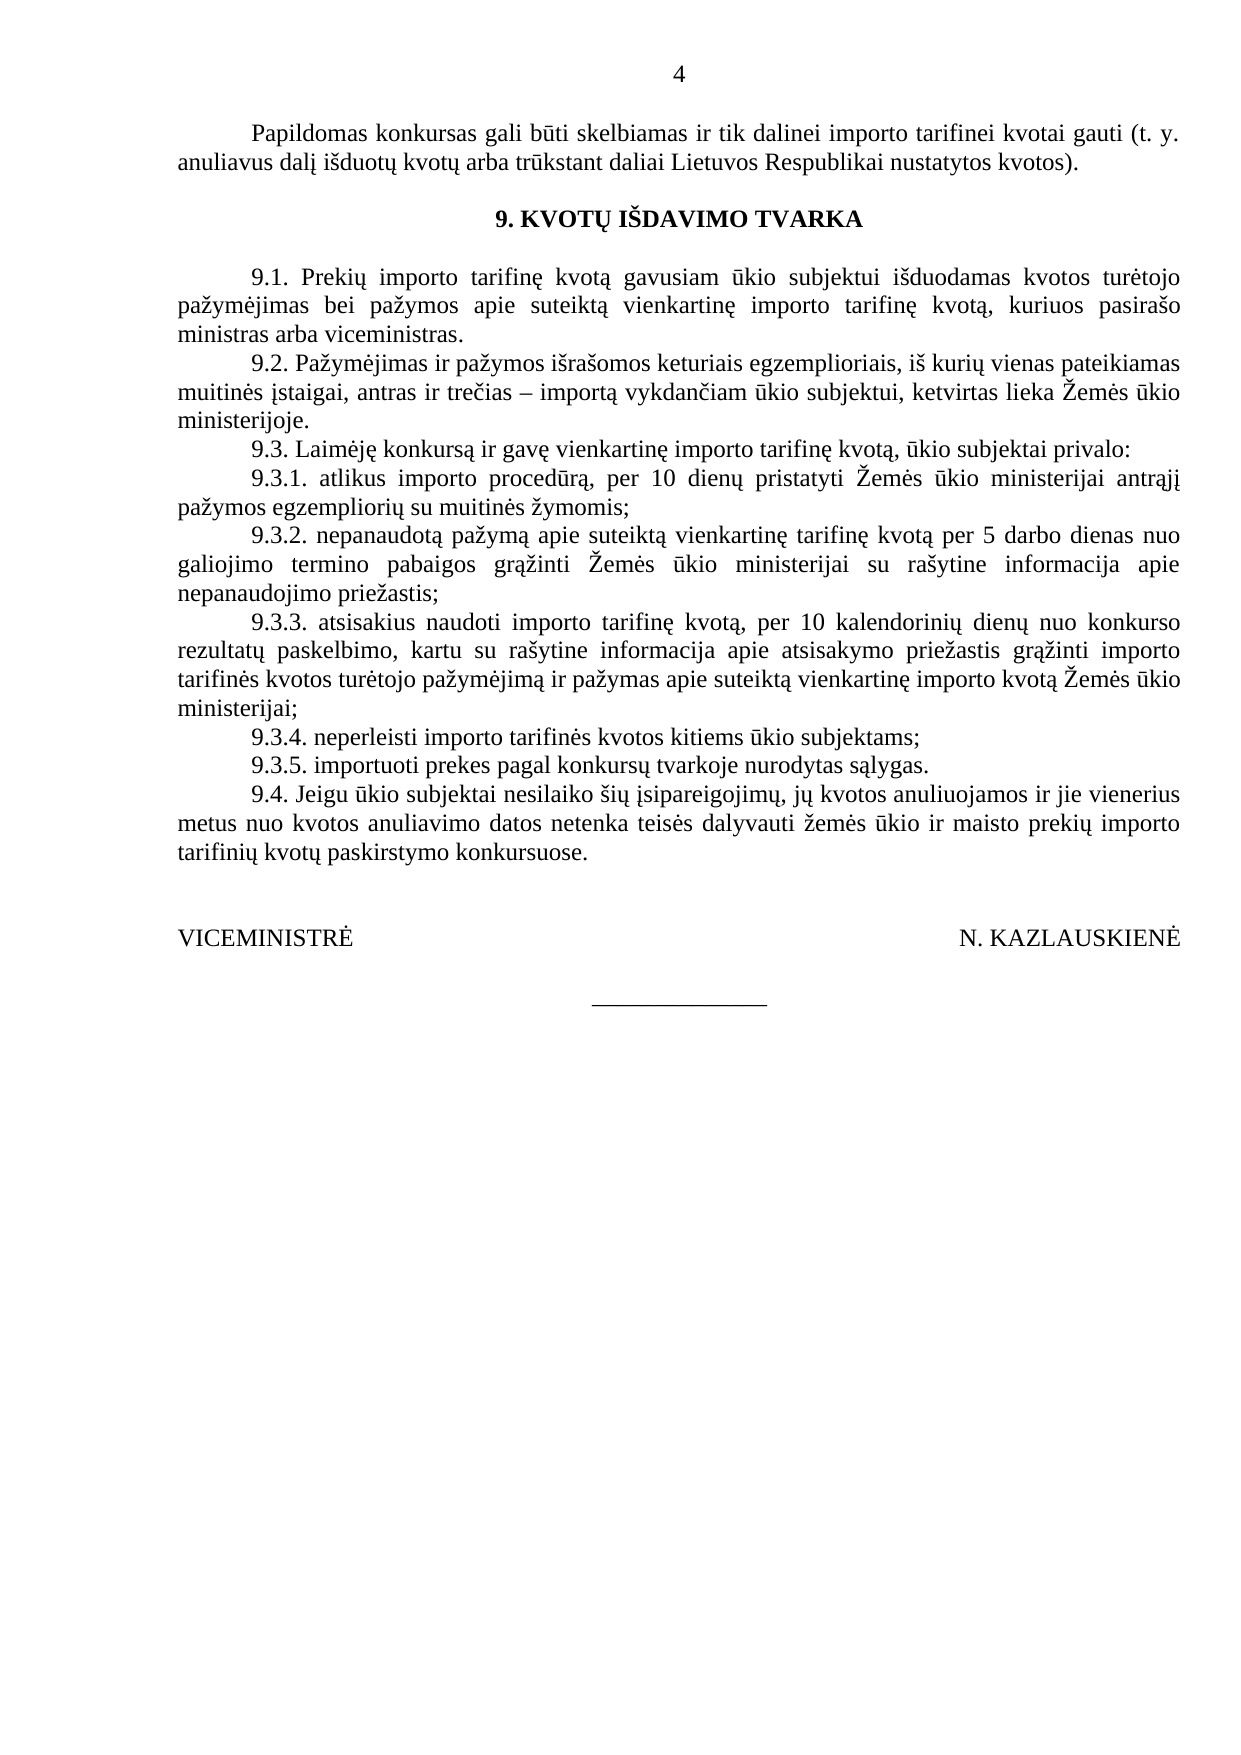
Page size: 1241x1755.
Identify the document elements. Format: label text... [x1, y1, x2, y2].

text 9.3.4. neperleisti importo tarifinės kvotos kitiems ūkio subjektams; [177, 722, 1181, 751]
text VICEMINISTRĖ N. KAZLAUSKIENĖ [177, 923, 1181, 952]
text 9.3.1. atlikus importo procedūrą, per 10 dienų pristatyti Žemės ūkio ministerijai antrąjį pažymos egzempliorių su muitinės žymomis; [177, 463, 1181, 521]
text 9.3.3. atsisakius naudoti importo tarifinę kvotą, per 10 kalendorinių dienų nuo konkurso rezultatų paskelbimo, kartu su rašytine informacija apie atsisakymo priežastis grąžinti importo tarifinės kvotos turėtojo pažymėjimą ir pažymas apie suteiktą vienkartinę importo kvotą Žemės ūkio ministerijai; [177, 607, 1181, 722]
text 9.1. Prekių importo tarifinę kvotą gavusiam ūkio subjektui išduodamas kvotos turėtojo pažymėjimas bei pažymos apie suteiktą vienkartinę importo tarifinę kvotą, kuriuos pasirašo ministras arba viceministras. [177, 262, 1181, 348]
text 9.2. Pažymėjimas ir pažymos išrašomos keturiais egzemplioriais, iš kurių vienas pateikiamas muitinės įstaigai, antras ir trečias – importą vykdančiam ūkio subjektui, ketvirtas lieka Žemės ūkio ministerijoje. [177, 348, 1181, 434]
text 9.3.2. nepanaudotą pažymą apie suteiktą vienkartinę tarifinę kvotą per 5 darbo dienas nuo galiojimo termino pabaigos grąžinti Žemės ūkio ministerijai su rašytine informacija apie nepanaudojimo priežastis; [177, 521, 1181, 607]
text ______________ [177, 981, 1181, 1009]
text 9. Kvotų išdavimo tvarka [177, 204, 1181, 233]
text 9.3. Laimėję konkursą ir gavę vienkartinę importo tarifinę kvotą, ūkio subjektai privalo: [177, 434, 1181, 463]
text 9.4. Jeigu ūkio subjektai nesilaiko šių įsipareigojimų, jų kvotos anuliuojamos ir jie vienerius metus nuo kvotos anuliavimo datos netenka teisės dalyvauti žemės ūkio ir maisto prekių importo tarifinių kvotų paskirstymo konkursuose. [177, 779, 1181, 866]
text 9.3.5. importuoti prekes pagal konkursų tvarkoje nurodytas sąlygas. [177, 751, 1181, 779]
text Papildomas konkursas gali būti skelbiamas ir tik dalinei importo tarifinei kvotai gauti (t. y. anuliavus dalį išduotų kvotų arba trūkstant daliai Lietuvos Respublikai nustatytos kvotos). [177, 118, 1181, 176]
